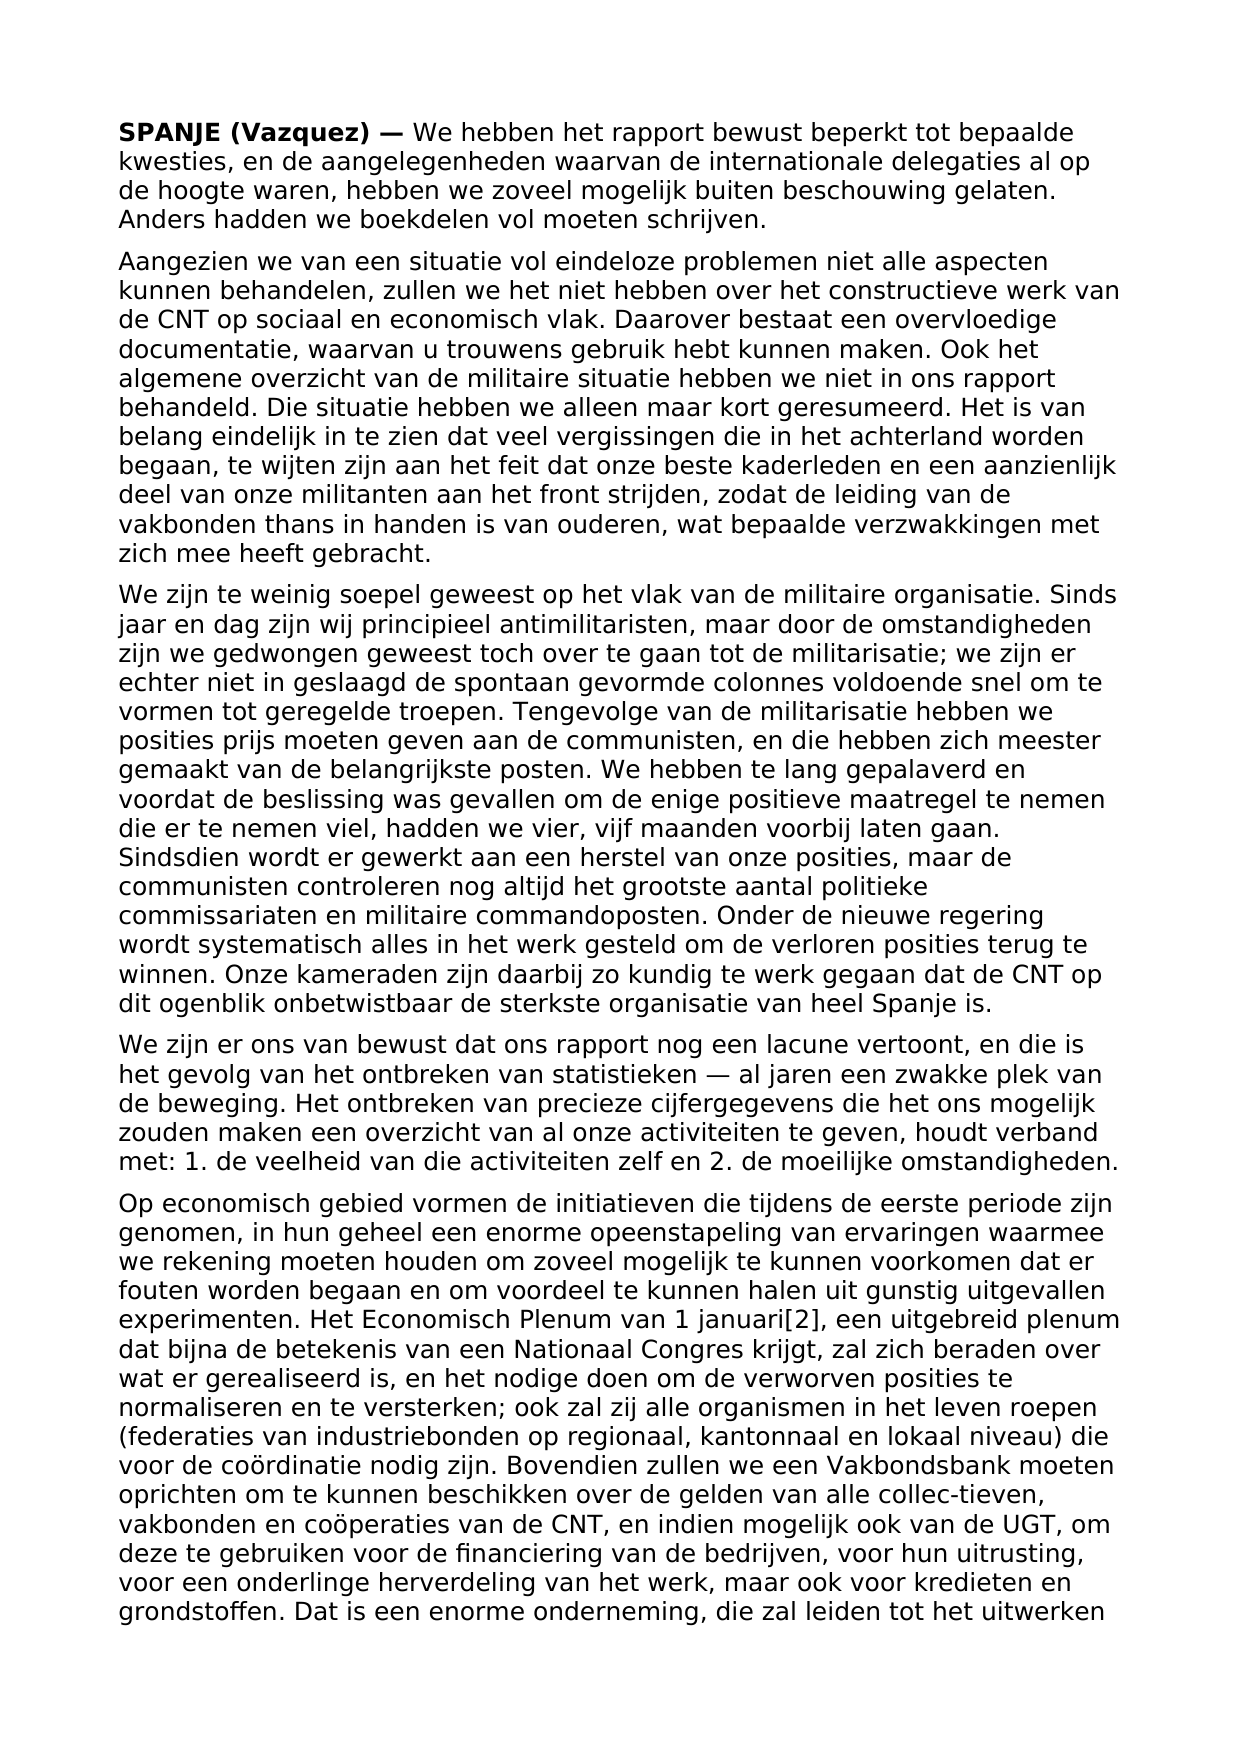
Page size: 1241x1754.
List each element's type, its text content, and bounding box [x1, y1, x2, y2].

text We zijn te weinig soepel geweest op het vlak van de militaire organisatie. Sinds jaar en dag zijn wij principieel antimilitaristen, maar door de omstandigheden zijn we gedwongen geweest toch over te gaan tot de militarisatie; we zijn er echter niet in geslaagd de spontaan gevormde colonnes voldoende snel om te vormen tot geregelde troepen. Tengevolge van de militarisatie hebben we posities prijs moeten geven aan de communisten, en die hebben zich meester gemaakt van de belangrijkste posten. We hebben te lang gepalaverd en voordat de beslissing was gevallen om de enige positieve maatregel te nemen die er te nemen viel, hadden we vier, vijf maanden voorbij laten gaan. Sindsdien wordt er gewerkt aan een herstel van onze posities, maar de communisten controleren nog altijd het grootste aantal politieke commissariaten en militaire commandoposten. Onder de nieuwe regering wordt systematisch alles in het werk gesteld om de verloren posities terug te winnen. Onze kameraden zijn daarbij zo kundig te werk gegaan dat de CNT op dit ogenblik onbetwistbaar de sterkste organisatie van heel Spanje is. [118, 581, 1122, 1018]
text SPANJE (Vazquez) — We hebben het rapport bewust beperkt tot bepaalde kwesties, en de aangelegenheden waarvan de internationale delegaties al op de hoogte waren, hebben we zoveel mogelijk buiten beschouwing gelaten. Anders hadden we boekdelen vol moeten schrijven. [118, 118, 1122, 235]
text We zijn er ons van bewust dat ons rapport nog een lacune vertoont, en die is het gevolg van het ontbreken van statistieken — al jaren een zwakke plek van de beweging. Het ontbreken van precieze cijfergegevens die het ons mogelijk zouden maken een overzicht van al onze activiteiten te geven, houdt verband met: 1. de veelheid van die activiteiten zelf en 2. de moeilijke omstandigheden. [118, 1031, 1122, 1176]
text Op economisch gebied vormen de initiatieven die tijdens de eerste periode zijn genomen, in hun geheel een enorme opeenstapeling van ervaringen waarmee we rekening moeten houden om zoveel mogelijk te kunnen voorkomen dat er fouten worden begaan en om voordeel te kunnen halen uit gunstig uitgevallen experimenten. Het Economisch Plenum van 1 januari[2], een uitgebreid plenum dat bijna de betekenis van een Nationaal Congres krijgt, zal zich beraden over wat er gerealiseerd is, en het nodige doen om de verworven posities te normaliseren en te versterken; ook zal zij alle organismen in het leven roepen (federaties van industriebonden op regionaal, kantonnaal en lokaal niveau) die voor de coördinatie nodig zijn. Bovendien zullen we een Vakbondsbank moeten oprichten om te kunnen beschikken over de gelden van alle collec-tieven, vakbonden en coöperaties van de CNT, en indien mogelijk ook van de UGT, om deze te gebruiken voor de financiering van de bedrijven, voor hun uitrusting, voor een onderlinge herverdeling van het werk, maar ook voor kredieten en grondstoffen. Dat is een enorme onderneming, die zal leiden tot het uitwerken [118, 1189, 1122, 1626]
text Aangezien we van een situatie vol eindeloze problemen niet alle aspecten kunnen behandelen, zullen we het niet hebben over het constructieve werk van de CNT op sociaal en economisch vlak. Daarover bestaat een overvloedige documentatie, waarvan u trouwens gebruik hebt kunnen maken. Ook het algemene overzicht van de militaire situatie hebben we niet in ons rapport behandeld. Die situatie hebben we alleen maar kort geresumeerd. Het is van belang eindelijk in te zien dat veel vergissingen die in het achterland worden begaan, te wijten zijn aan het feit dat onze beste kaderleden en een aanzienlijk deel van onze militanten aan het front strijden, zodat de leiding van de vakbonden thans in handen is van ouderen, wat bepaalde verzwakkingen met zich mee heeft gebracht. [118, 247, 1122, 568]
